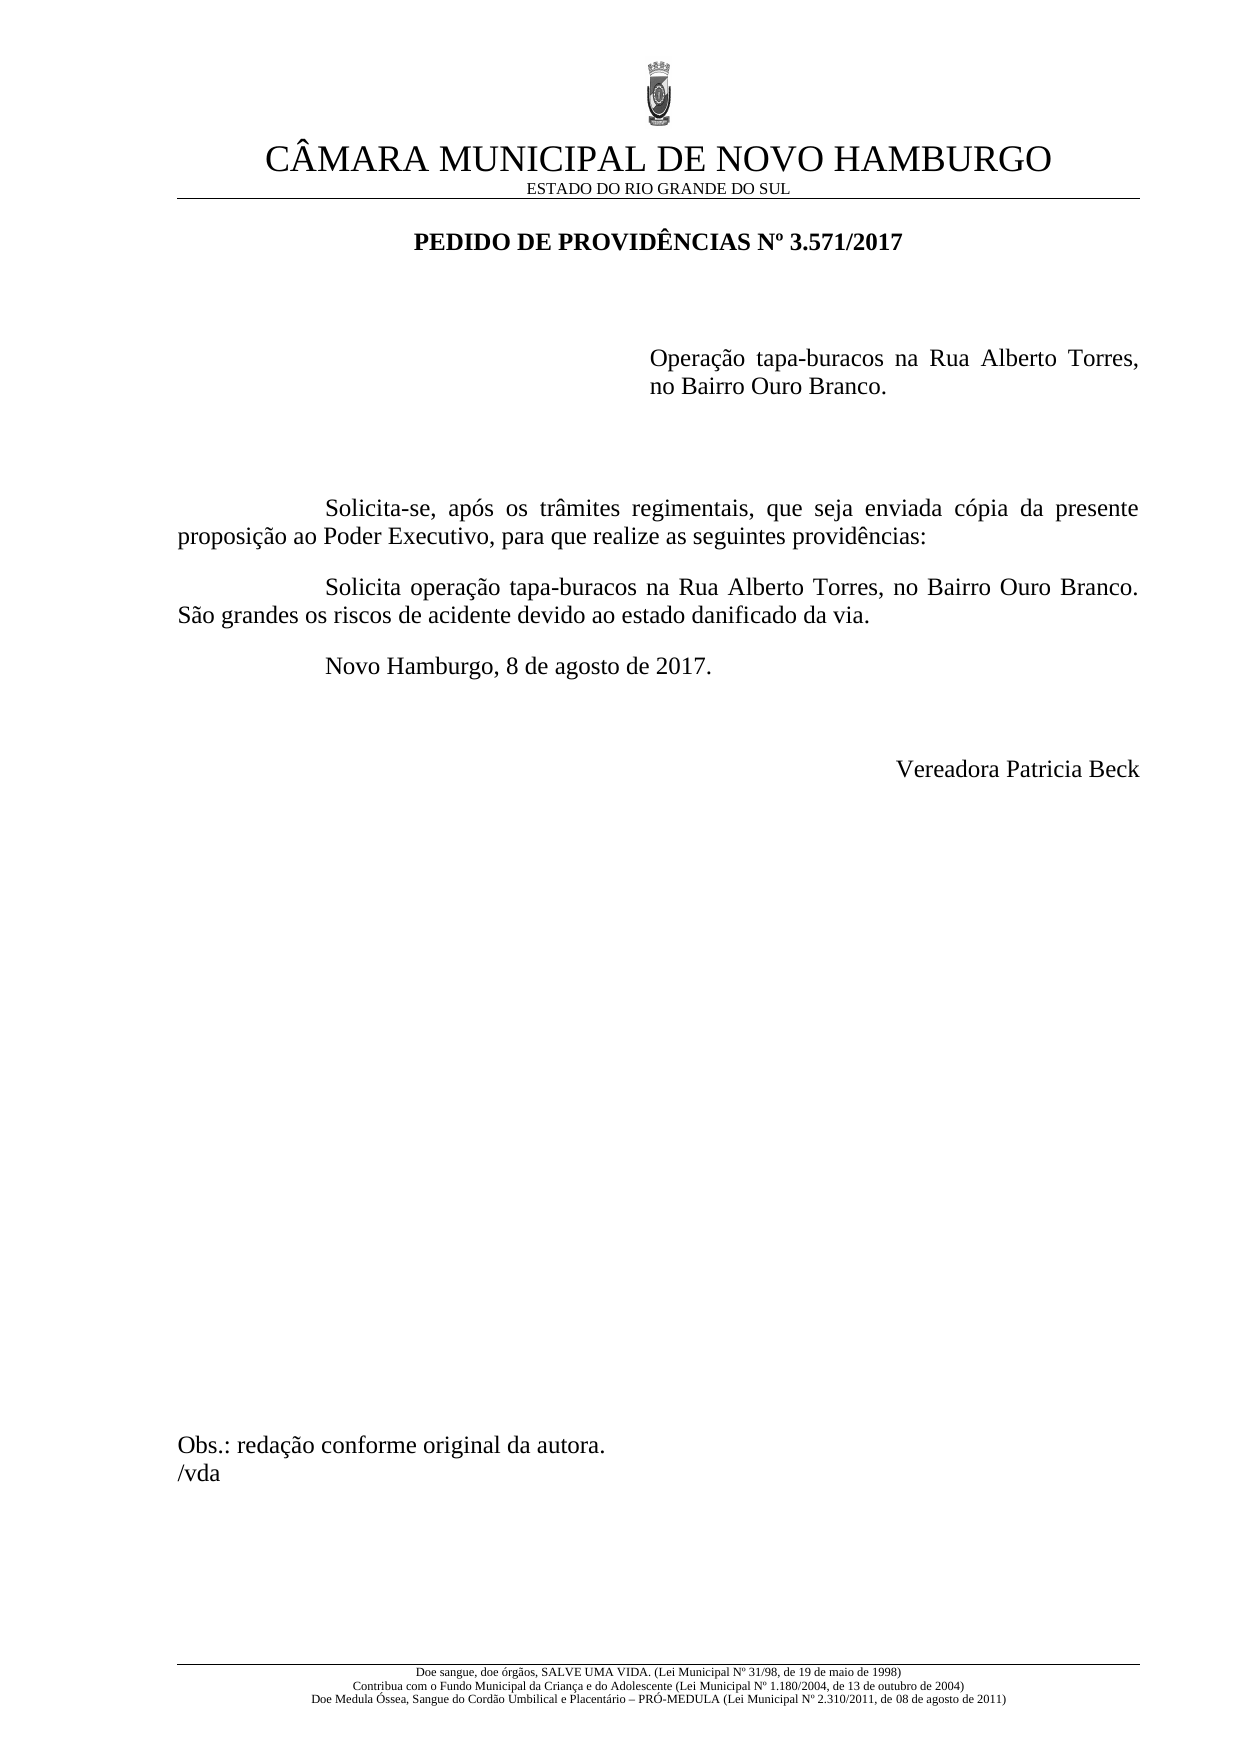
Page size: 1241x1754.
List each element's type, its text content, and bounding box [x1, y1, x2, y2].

text Obs.: redação conforme original da autora. [177, 1432, 1140, 1459]
text Operação tapa-buracos na Rua Alberto Torres, no Bairro Ouro Branco. [649, 344, 1140, 400]
text PEDIDO DE PROVIDÊNCIAS Nº 3.571/2017 [177, 228, 1140, 256]
text Solicita operação tapa-buracos na Rua Alberto Torres, no Bairro Ouro Branco. São grandes os riscos de acidente devido ao estado danificado da via. [177, 573, 1140, 629]
text Solicita-se, após os trâmites regimentais, que seja enviada cópia da presente proposição ao Poder Executivo, para que realize as seguintes providências: [177, 494, 1140, 550]
text /vda [177, 1459, 1140, 1487]
text Vereadora Patricia Beck [177, 755, 1140, 783]
text Novo Hamburgo, 8 de agosto de 2017. [177, 652, 1140, 680]
